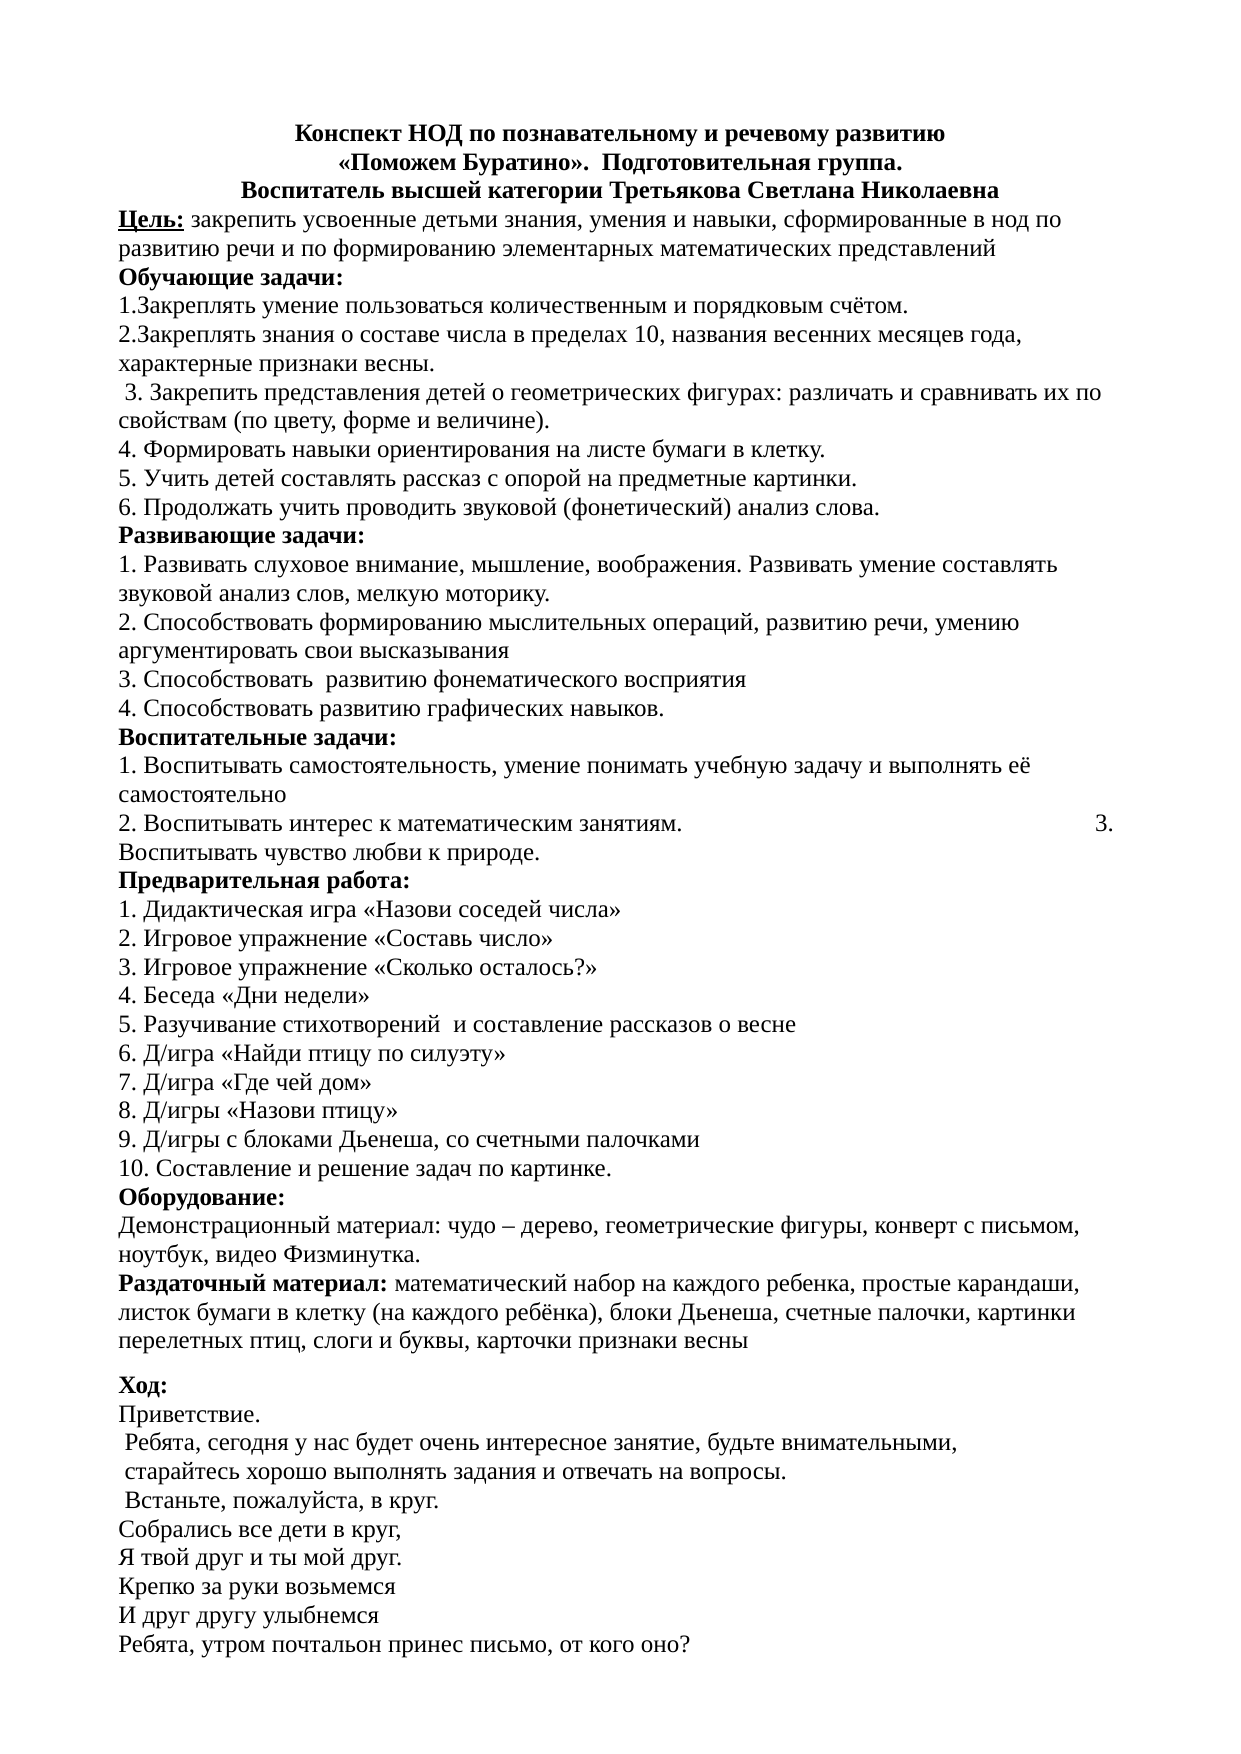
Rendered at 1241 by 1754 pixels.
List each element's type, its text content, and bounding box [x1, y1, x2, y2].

text Конспект НОД по познавательному и речевому развитию «Поможем Буратино». Подготовительная группа. [118, 118, 1122, 176]
text 5. Учить детей составлять рассказ с опорой на предметные картинки. 6. Продолжать учить проводить звуковой (фонетический) анализ слова. Развивающие задачи: 1. Развивать слуховое внимание, мышление, воображения. Развивать умение составлять звуковой анализ слов, мелкую моторику. 2. Способствовать формированию мыслительных операций, развитию речи, умению аргументировать свои высказывания 3. Способствовать развитию фонематического восприятия 4. Способствовать развитию графических навыков. Воспитательные задачи: 1. Воспитывать самостоятельность, умение понимать учебную задачу и выполнять её самостоятельно 2. Воспитывать интерес к математическим занятиям. 3. Воспитывать чувство любви к природе. Предварительная работа: 1. Дидактическая игра «Назови соседей числа» 2. Игровое упражнение «Составь число» 3. Игровое упражнение «Сколько осталось?» 4. Беседа «Дни недели» 5. Разучивание стихотворений и составление рассказов о весне 6. Д/игра «Найди птицу по силуэту» 7. Д/игра «Где чей дом» 8. Д/игры «Назови птицу» 9. Д/игры с блоками Дьенеша, со счетными палочками 10. Составление и решение задач по картинке. Оборудование: Демонстрационный материал: чудо – дерево, геометрические фигуры, конверт с письмом, ноутбук, видео Физминутка. Раздаточный материал: математический набор на каждого ребенка, простые карандаши, листок бумаги в клетку (на каждого ребёнка), блоки Дьенеша, счетные палочки, картинки перелетных птиц, слоги и буквы, карточки признаки весны [118, 463, 1122, 1354]
text Цель: закрепить усвоенные детьми знания, умения и навыки, сформированные в нод по развитию речи и по формированию элементарных математических представлений [118, 204, 1122, 262]
text Крепко за руки возьмемся [118, 1571, 1122, 1600]
text Ребята, сегодня у нас будет очень интересное занятие, будьте внимательными, [118, 1427, 1122, 1456]
text 3. Закрепить представления детей о геометрических фигурах: различать и сравнивать их по свойствам (по цвету, форме и величине). [118, 377, 1122, 434]
text Ход: [118, 1370, 1122, 1399]
text Воспитатель высшей категории Третьякова Светлана Николаевна [118, 176, 1122, 204]
text Я твой друг и ты мой друг. [118, 1542, 1122, 1571]
text Собрались все дети в круг, [118, 1514, 1122, 1542]
text Приветствие. [118, 1399, 1122, 1427]
text 2.Закреплять знания о составе числа в пределах 10, названия весенних месяцев года, характерные признаки весны. [118, 319, 1122, 377]
text 4. Формировать навыки ориентирования на листе бумаги в клетку. [118, 434, 1122, 463]
text И друг другу улыбнемся Ребята, утром почтальон принес письмо, от кого оно? [118, 1600, 1122, 1657]
text Обучающие задачи: [118, 262, 1122, 291]
text старайтесь хорошо выполнять задания и отвечать на вопросы. [118, 1456, 1122, 1485]
text 1.Закреплять умение пользоваться количественным и порядковым счётом. [118, 291, 1122, 319]
text Встаньте, пожалуйста, в круг. [118, 1485, 1122, 1514]
